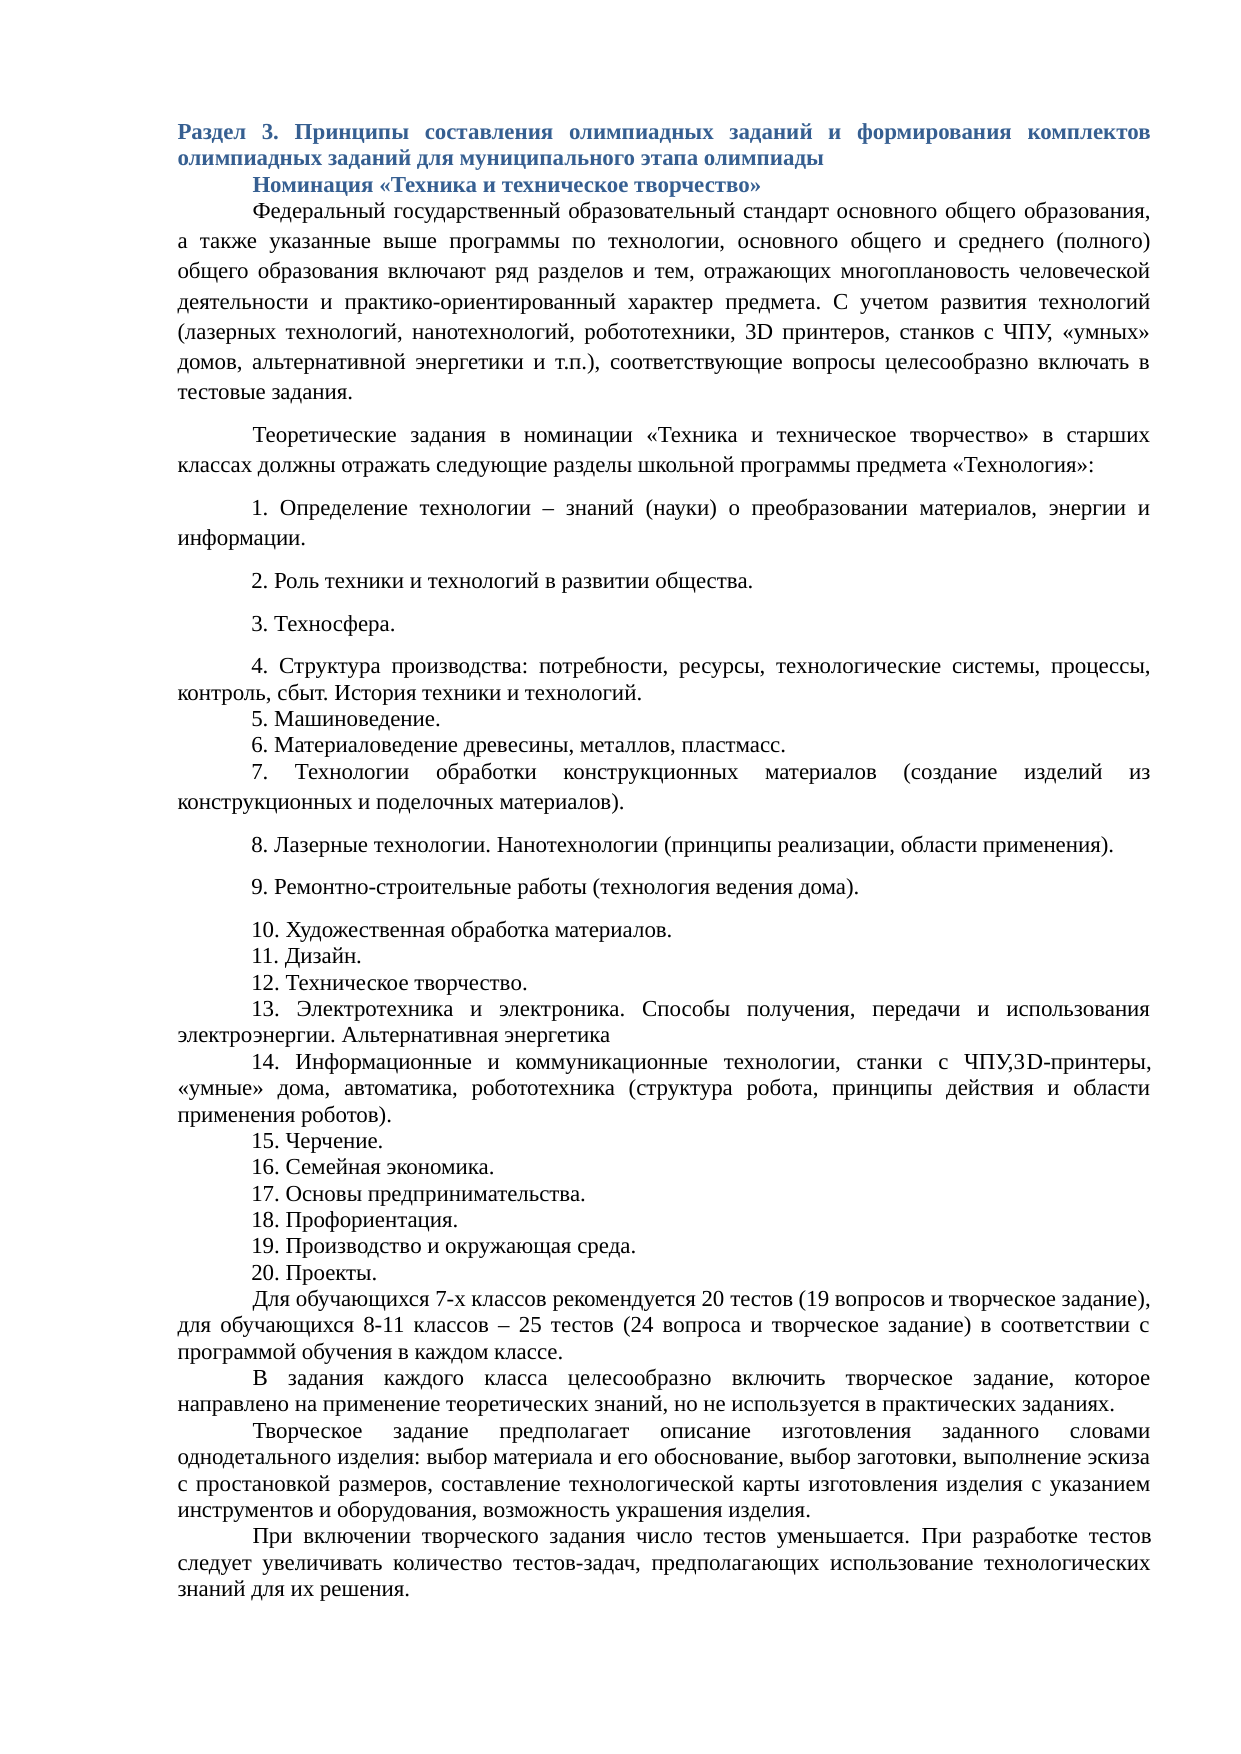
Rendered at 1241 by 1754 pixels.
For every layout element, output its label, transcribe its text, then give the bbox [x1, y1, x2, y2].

text 3. Техносфера. [177, 610, 1152, 636]
list 6. Материаловедение древесины, металлов, пластмасс. [177, 731, 1152, 758]
list 14. Информационные и коммуникационные технологии, станки с ЧПУ,3D-принтеры, «умные» дома, автоматика, робототехника (структура робота, принципы действия и области применения роботов). [177, 1048, 1152, 1127]
list 16. Семейная экономика. [177, 1153, 1152, 1180]
list 5. Машиноведение. [177, 705, 1152, 731]
list 20. Проекты. [177, 1259, 1152, 1285]
subtitle Раздел 3. Принципы составления олимпиадных заданий и формирования комплектов олимпиадных заданий для муниципального этапа олимпиады [177, 118, 1152, 171]
list 10. Художественная обработка материалов. [177, 916, 1152, 942]
subtitle Номинация «Техника и техническое творчество» [177, 171, 1152, 197]
list 13. Электротехника и электроника. Способы получения, передачи и использования электроэнергии. Альтернативная энергетика [177, 995, 1152, 1048]
text При включении творческого задания число тестов уменьшается. При разработке тестов следует увеличивать количество тестов-задач, предполагающих использование технологических знаний для их решения. [177, 1522, 1152, 1601]
text Для обучающихся 7-х классов рекомендуется 20 тестов (19 вопросов и творческое задание), для обучающихся 8-11 классов – 25 тестов (24 вопроса и творческое задание) в соответствии с программой обучения в каждом классе. [177, 1285, 1152, 1364]
text Федеральный государственный образовательный стандарт основного общего образования, а также указанные выше программы по технологии, основного общего и среднего (полного) общего образования включают ряд разделов и тем, отражающих многоплановость человеческой деятельности и практико-ориентированный характер предмета. С учетом развития технологий (лазерных технологий, нанотехнологий, робототехники, 3D принтеров, станков с ЧПУ, «умных» домов, альтернативной энергетики и т.п.), соответствующие вопросы целесообразно включать в тестовые задания. [177, 197, 1152, 405]
text Творческое задание предполагает описание изготовления заданного словами однодетального изделия: выбор материала и его обоснование, выбор заготовки, выполнение эскиза с простановкой размеров, составление технологической карты изготовления изделия с указанием инструментов и оборудования, возможность украшения изделия. [177, 1417, 1152, 1522]
text В задания каждого класса целесообразно включить творческое задание, которое направлено на применение теоретических знаний, но не используется в практических заданиях. [177, 1364, 1152, 1417]
text 7. Технологии обработки конструкционных материалов (создание изделий из конструкционных и поделочных материалов). [177, 758, 1152, 814]
list 4. Структура производства: потребности, ресурсы, технологические системы, процессы, контроль, сбыт. История техники и технологий. [177, 652, 1152, 705]
list 12. Техническое творчество. [177, 969, 1152, 995]
text 8. Лазерные технологии. Нанотехнологии (принципы реализации, области применения). [177, 831, 1152, 857]
text 2. Роль техники и технологий в развитии общества. [177, 567, 1152, 593]
list 11. Дизайн. [177, 942, 1152, 969]
list 18. Профориентация. [177, 1206, 1152, 1232]
text 1. Определение технологии – знаний (науки) о преобразовании материалов, энергии и информации. [177, 494, 1152, 551]
text Теоретические задания в номинации «Техника и техническое творчество» в старших классах должны отражать следующие разделы школьной программы предмета «Технология»: [177, 421, 1152, 478]
text 9. Ремонтно-строительные работы (технология ведения дома). [177, 873, 1152, 900]
list 15. Черчение. [177, 1127, 1152, 1153]
list 19. Производство и окружающая среда. [177, 1232, 1152, 1259]
list 17. Основы предпринимательства. [177, 1180, 1152, 1206]
